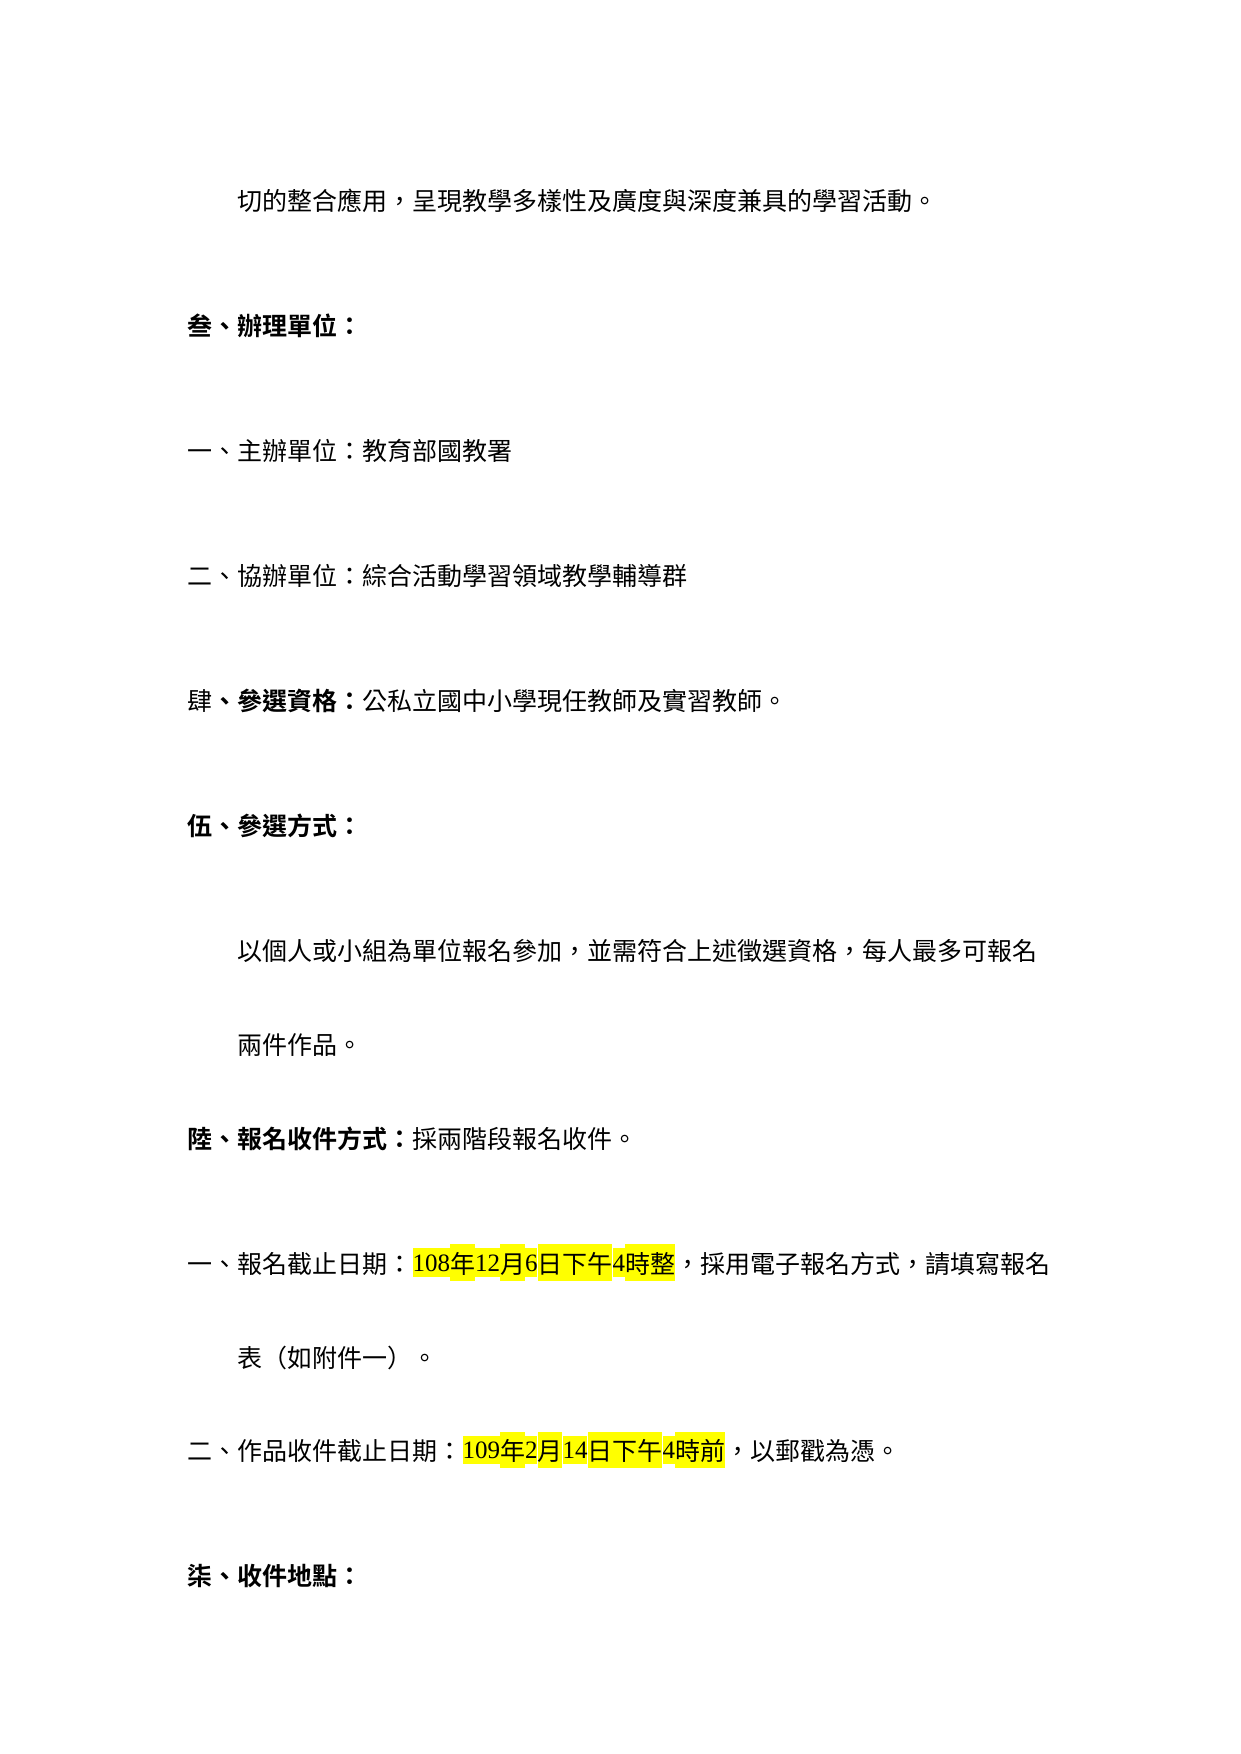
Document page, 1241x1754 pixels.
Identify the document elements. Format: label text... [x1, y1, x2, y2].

text 柒、收件地點： [187, 1533, 1053, 1596]
text 切的整合應用，呈現教學多樣性及廣度與深度兼具的學習活動。 [187, 158, 1050, 221]
text 伍、參選方式： [187, 783, 1053, 846]
text 叁、辦理單位： [187, 283, 1053, 346]
text 二、作品收件截止日期：109年2月14日下午4時前，以郵戳為憑。 [187, 1408, 1053, 1471]
text 一、報名截止日期：108年12月6日下午4時整，採用電子報名方式，請填寫報名表（如附件一）。 [187, 1221, 1053, 1377]
text 一、主辦單位：教育部國教署 [187, 408, 1053, 471]
text 二、協辦單位：綜合活動學習領域教學輔導群 [187, 533, 1053, 596]
text 以個人或小組為單位報名參加，並需符合上述徵選資格，每人最多可報名兩件作品。 [187, 908, 1053, 1064]
text 陸、報名收件方式：採兩階段報名收件。 [187, 1096, 1053, 1158]
text 肆、參選資格：公私立國中小學現任教師及實習教師。 [187, 658, 1053, 721]
